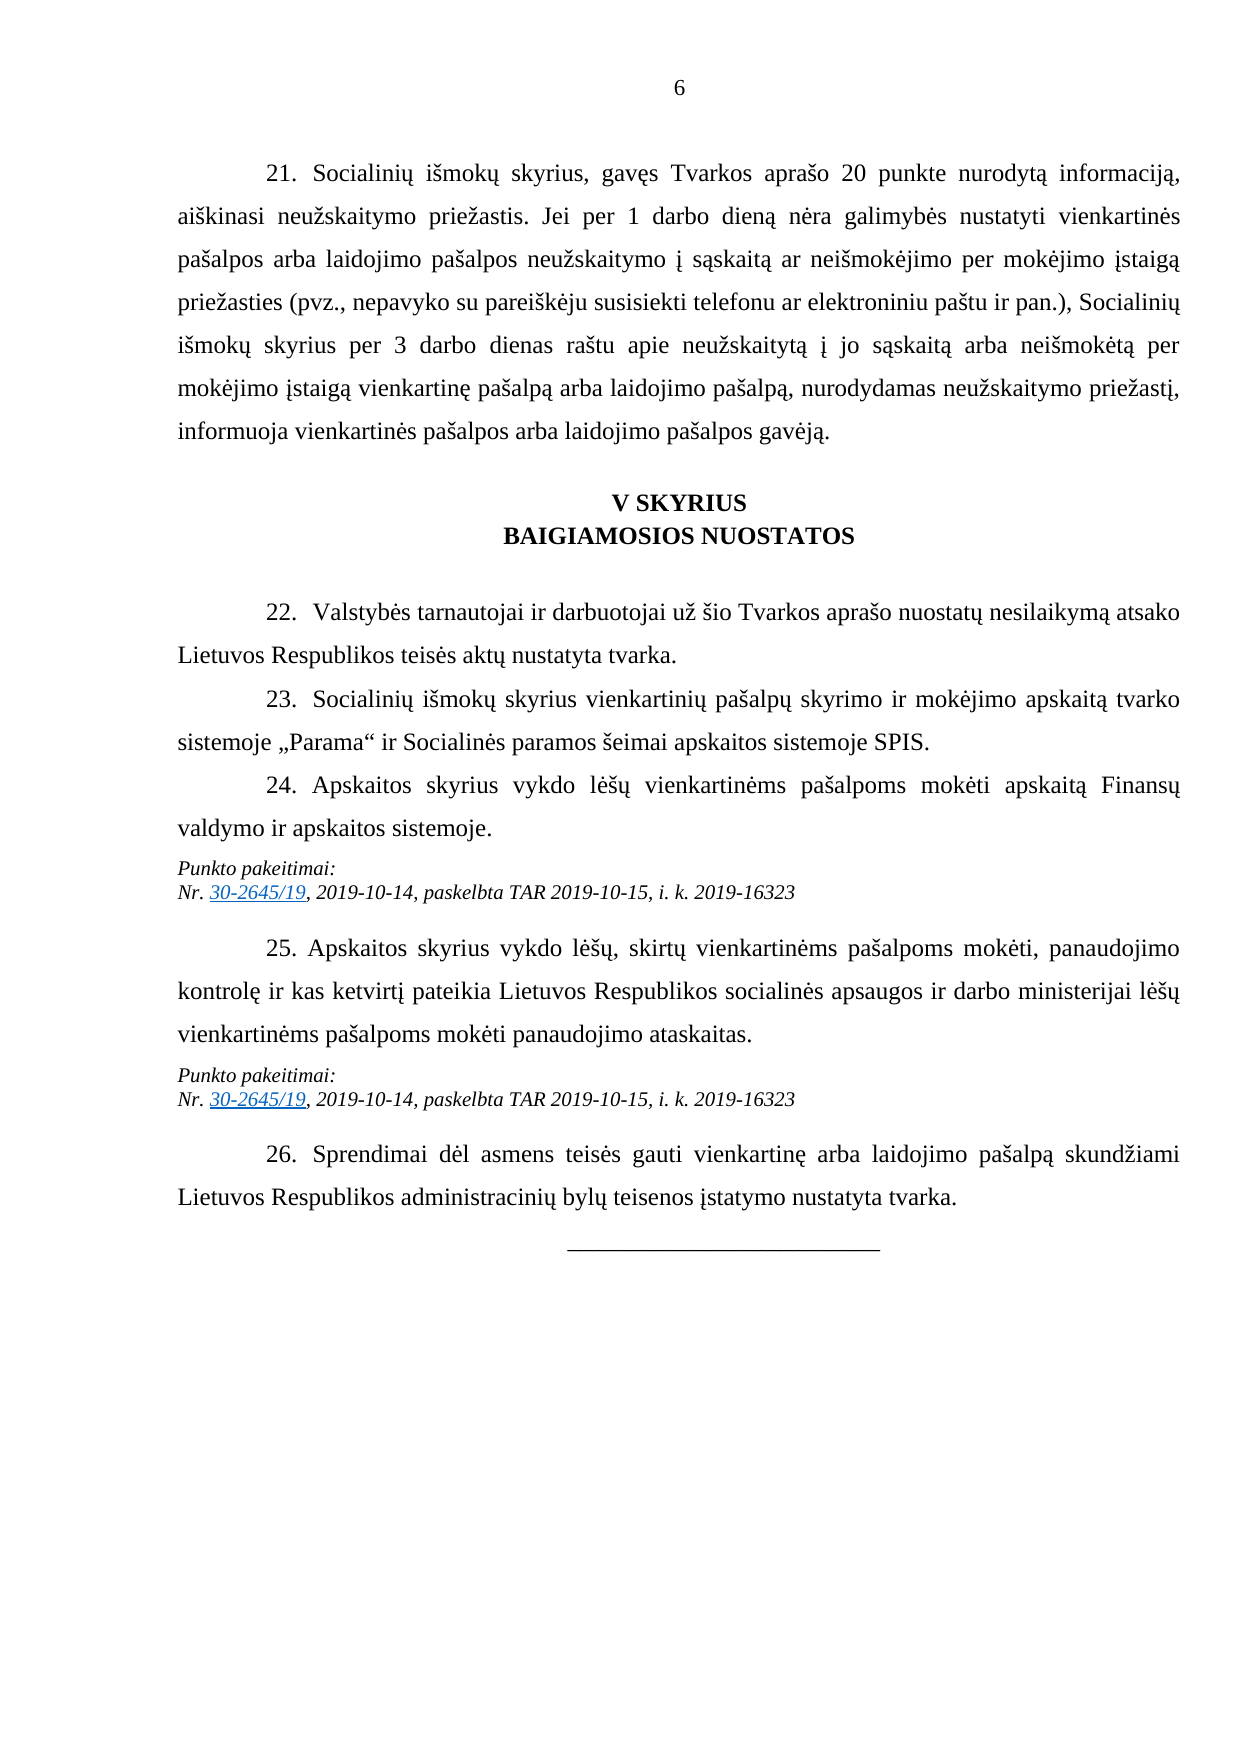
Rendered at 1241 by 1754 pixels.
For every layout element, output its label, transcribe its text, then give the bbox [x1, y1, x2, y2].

text 24. Apskaitos skyrius vykdo lėšų vienkartinėms pašalpoms mokėti apskaitą Finansų valdymo ir apskaitos sistemoje. [177, 770, 1181, 842]
text 26. Sprendimai dėl asmens teisės gauti vienkartinę arba laidojimo pašalpą skundžiami Lietuvos Respublikos administracinių bylų teisenos įstatymo nustatyta tvarka. [177, 1139, 1181, 1211]
text 23. Socialinių išmokų skyrius vienkartinių pašalpų skyrimo ir mokėjimo apskaitą tvarko sistemoje „Parama“ ir Socialinės paramos šeimai apskaitos sistemoje SPIS. [177, 684, 1181, 756]
text _________________________ [177, 1226, 1181, 1254]
text 25. Apskaitos skyrius vykdo lėšų, skirtų vienkartinėms pašalpoms mokėti, panaudojimo kontrolę ir kas ketvirtį pateikia Lietuvos Respublikos socialinės apsaugos ir darbo ministerijai lėšų vienkartinėms pašalpoms mokėti panaudojimo ataskaitas. [177, 933, 1181, 1048]
text Punkto pakeitimai: [177, 856, 1181, 880]
text Punkto pakeitimai: [177, 1062, 1181, 1087]
text 22. Valstybės tarnautojai ir darbuotojai už šio Tvarkos aprašo nuostatų nesilaikymą atsako Lietuvos Respublikos teisės aktų nustatyta tvarka. [177, 597, 1181, 669]
text Nr. 30-2645/19, 2019-10-14, paskelbta TAR 2019-10-15, i. k. 2019-16323 [177, 1087, 1181, 1111]
text 21. Socialinių išmokų skyrius, gavęs Tvarkos aprašo 20 punkte nurodytą informaciją, aiškinasi neužskaitymo priežastis. Jei per 1 darbo dieną nėra galimybės nustatyti vienkartinės pašalpos arba laidojimo pašalpos neužskaitymo į sąskaitą ar neišmokėjimo per mokėjimo įstaigą priežasties (pvz., nepavyko su pareiškėju susisiekti telefonu ar elektroniniu paštu ir pan.), Socialinių išmokų skyrius per 3 darbo dienas raštu apie neužskaitytą į jo sąskaitą arba neišmokėtą per mokėjimo įstaigą vienkartinę pašalpą arba laidojimo pašalpą, nurodydamas neužskaitymo priežastį, informuoja vienkartinės pašalpos arba laidojimo pašalpos gavėją. [177, 158, 1181, 445]
text BAIGIAMOSIOS NUOSTATOS [177, 521, 1181, 550]
text Nr. 30-2645/19, 2019-10-14, paskelbta TAR 2019-10-15, i. k. 2019-16323 [177, 880, 1181, 904]
text V SKYRIUS [177, 488, 1181, 517]
